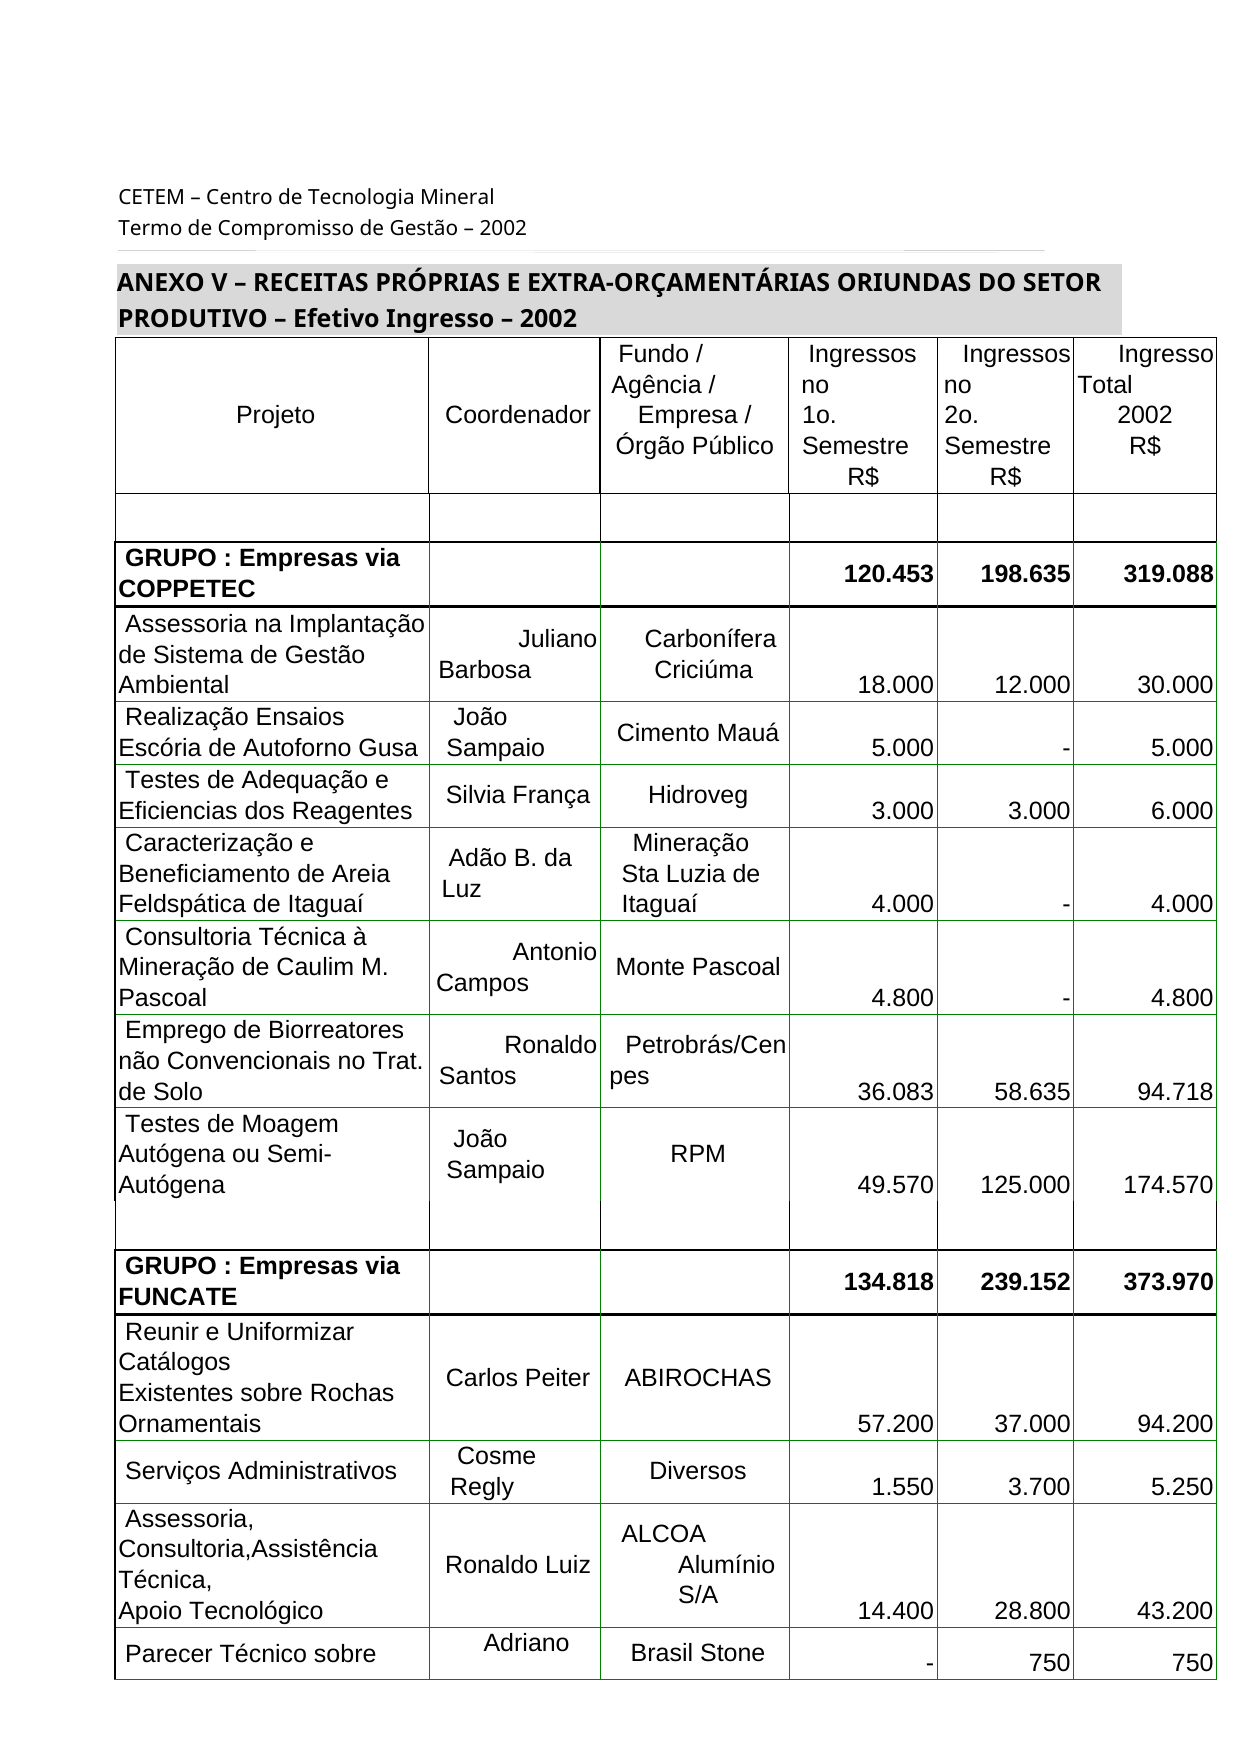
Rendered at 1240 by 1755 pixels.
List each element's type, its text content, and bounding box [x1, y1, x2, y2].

table_cell 3.000 [938, 765, 1073, 827]
table_cell 94.718 [1074, 1015, 1216, 1107]
table_cell Emprego de Biorreatores não Convencionais no Trat. de Solo [116, 1015, 429, 1107]
table_cell Parecer Técnico sobre [116, 1628, 429, 1679]
table_cell 3.000 [790, 765, 937, 827]
table_cell Reunir e Uniformizar Catálogos Existentes sobre Rochas Ornamentais [116, 1316, 429, 1439]
table_cell Cimento Mauá [601, 702, 789, 764]
table_cell 18.000 [790, 608, 937, 701]
table_cell [938, 494, 1073, 541]
table_cell 49.570 [790, 1108, 937, 1201]
table_cell [430, 494, 600, 541]
table_cell 43.200 [1074, 1504, 1216, 1627]
table_cell 134.818 [790, 1251, 937, 1313]
table_header Coordenador [429, 338, 599, 492]
table_cell [601, 1202, 789, 1249]
table_cell Assessoria, Consultoria,Assistência Técnica, Apoio Tecnológico [116, 1504, 429, 1627]
table_cell Serviços Administrativos [116, 1441, 429, 1502]
table_header Fundo / Agência / Empresa / Órgão Público [601, 338, 788, 492]
table_cell [601, 543, 789, 605]
table_cell Antonio Campos [430, 921, 600, 1014]
table_cell 5.250 [1074, 1441, 1216, 1502]
table_cell Consultoria Técnica à Mineração de Caulim M. Pascoal [116, 921, 429, 1014]
table_cell Brasil Stone [601, 1628, 789, 1679]
table_header Ingressos no 1o. Semestre R$ [789, 338, 937, 492]
table_cell Caracterização e Beneficiamento de Areia Feldspática de Itaguaí [116, 828, 429, 920]
table_cell 5.000 [1074, 702, 1216, 764]
table_cell [790, 494, 937, 541]
table_cell Testes de Moagem Autógena ou Semi-Autógena [116, 1108, 429, 1201]
table_cell 36.083 [790, 1015, 937, 1107]
table_cell Ronaldo Luiz [430, 1504, 600, 1627]
table_cell Realização Ensaios Escória de Autoforno Gusa [116, 702, 429, 764]
table_header Projeto [116, 338, 428, 492]
table_cell Monte Pascoal [601, 921, 789, 1014]
table_cell - [938, 828, 1073, 920]
table_cell GRUPO : Empresas via COPPETEC [116, 543, 429, 605]
table_cell Assessoria na Implantação de Sistema de Gestão Ambiental [116, 608, 429, 701]
table_cell GRUPO : Empresas via FUNCATE [116, 1251, 429, 1313]
table_cell João Sampaio [430, 702, 600, 764]
table_cell Silvia França [430, 765, 600, 827]
table_cell Carbonífera Criciúma [601, 608, 789, 701]
table_cell Testes de Adequação e Eficiencias dos Reagentes [116, 765, 429, 827]
table_cell Hidroveg [601, 765, 789, 827]
table_cell Diversos [601, 1441, 789, 1502]
table_cell Juliano Barbosa [430, 608, 600, 701]
table_cell 57.200 [790, 1316, 937, 1439]
table_header Ingressos no 2o. Semestre R$ [938, 338, 1073, 492]
table_cell Mineração Sta Luzia de Itaguaí [601, 828, 789, 920]
table_cell 174.570 [1074, 1108, 1216, 1201]
table_cell 319.088 [1074, 543, 1216, 605]
table_cell [430, 1202, 600, 1249]
table_header Ingresso Total 2002 R$ [1074, 338, 1216, 492]
table_cell Cosme Regly [430, 1441, 600, 1502]
table_cell - [938, 921, 1073, 1014]
table_cell [1074, 1202, 1216, 1249]
table_cell 3.700 [938, 1441, 1073, 1502]
table_cell - [938, 702, 1073, 764]
table_cell [938, 1202, 1073, 1249]
table_cell Adão B. da Luz [430, 828, 600, 920]
table_cell 1.550 [790, 1441, 937, 1502]
table_cell [601, 1251, 789, 1313]
table_cell 6.000 [1074, 765, 1216, 827]
table_cell 37.000 [938, 1316, 1073, 1439]
table_cell Carlos Peiter [430, 1316, 600, 1439]
table_cell 4.800 [790, 921, 937, 1014]
table_cell Adriano [430, 1628, 600, 1679]
table_cell 58.635 [938, 1015, 1073, 1107]
table_cell RPM [601, 1108, 789, 1201]
table_cell 94.200 [1074, 1316, 1216, 1439]
table_cell [790, 1202, 937, 1249]
table_cell 120.453 [790, 543, 937, 605]
table_cell 125.000 [938, 1108, 1073, 1201]
table_cell 373.970 [1074, 1251, 1216, 1313]
table_cell 5.000 [790, 702, 937, 764]
table_cell 14.400 [790, 1504, 937, 1627]
table_cell 198.635 [938, 543, 1073, 605]
table_cell - [790, 1628, 937, 1679]
table_cell Petrobrás/Cenpes [601, 1015, 789, 1107]
table_cell [116, 494, 429, 541]
table_cell 4.000 [1074, 828, 1216, 920]
table_cell 4.800 [1074, 921, 1216, 1014]
table_cell João Sampaio [430, 1108, 600, 1201]
table_cell [1074, 494, 1216, 541]
table_cell 4.000 [790, 828, 937, 920]
table_cell Ronaldo Santos [430, 1015, 600, 1107]
table_cell 750 [1074, 1628, 1216, 1679]
table_cell 750 [938, 1628, 1073, 1679]
table_cell 30.000 [1074, 608, 1216, 701]
table_cell [116, 1202, 429, 1249]
table_cell ABIROCHAS [601, 1316, 789, 1439]
table_cell [430, 543, 600, 605]
table_cell [430, 1251, 600, 1313]
table_cell ALCOA Alumínio S/A [601, 1504, 789, 1627]
table_cell 28.800 [938, 1504, 1073, 1627]
table_cell [601, 494, 789, 541]
table_cell 12.000 [938, 608, 1073, 701]
text ANEXO V – RECEITAS PRÓPRIAS E EXTRA-ORÇAMENTÁRIAS ORIUNDAS DO SETOR PRODUTIVO – Efetivo Ingresso – 2002 [117, 264, 1122, 335]
table_cell 239.152 [938, 1251, 1073, 1313]
